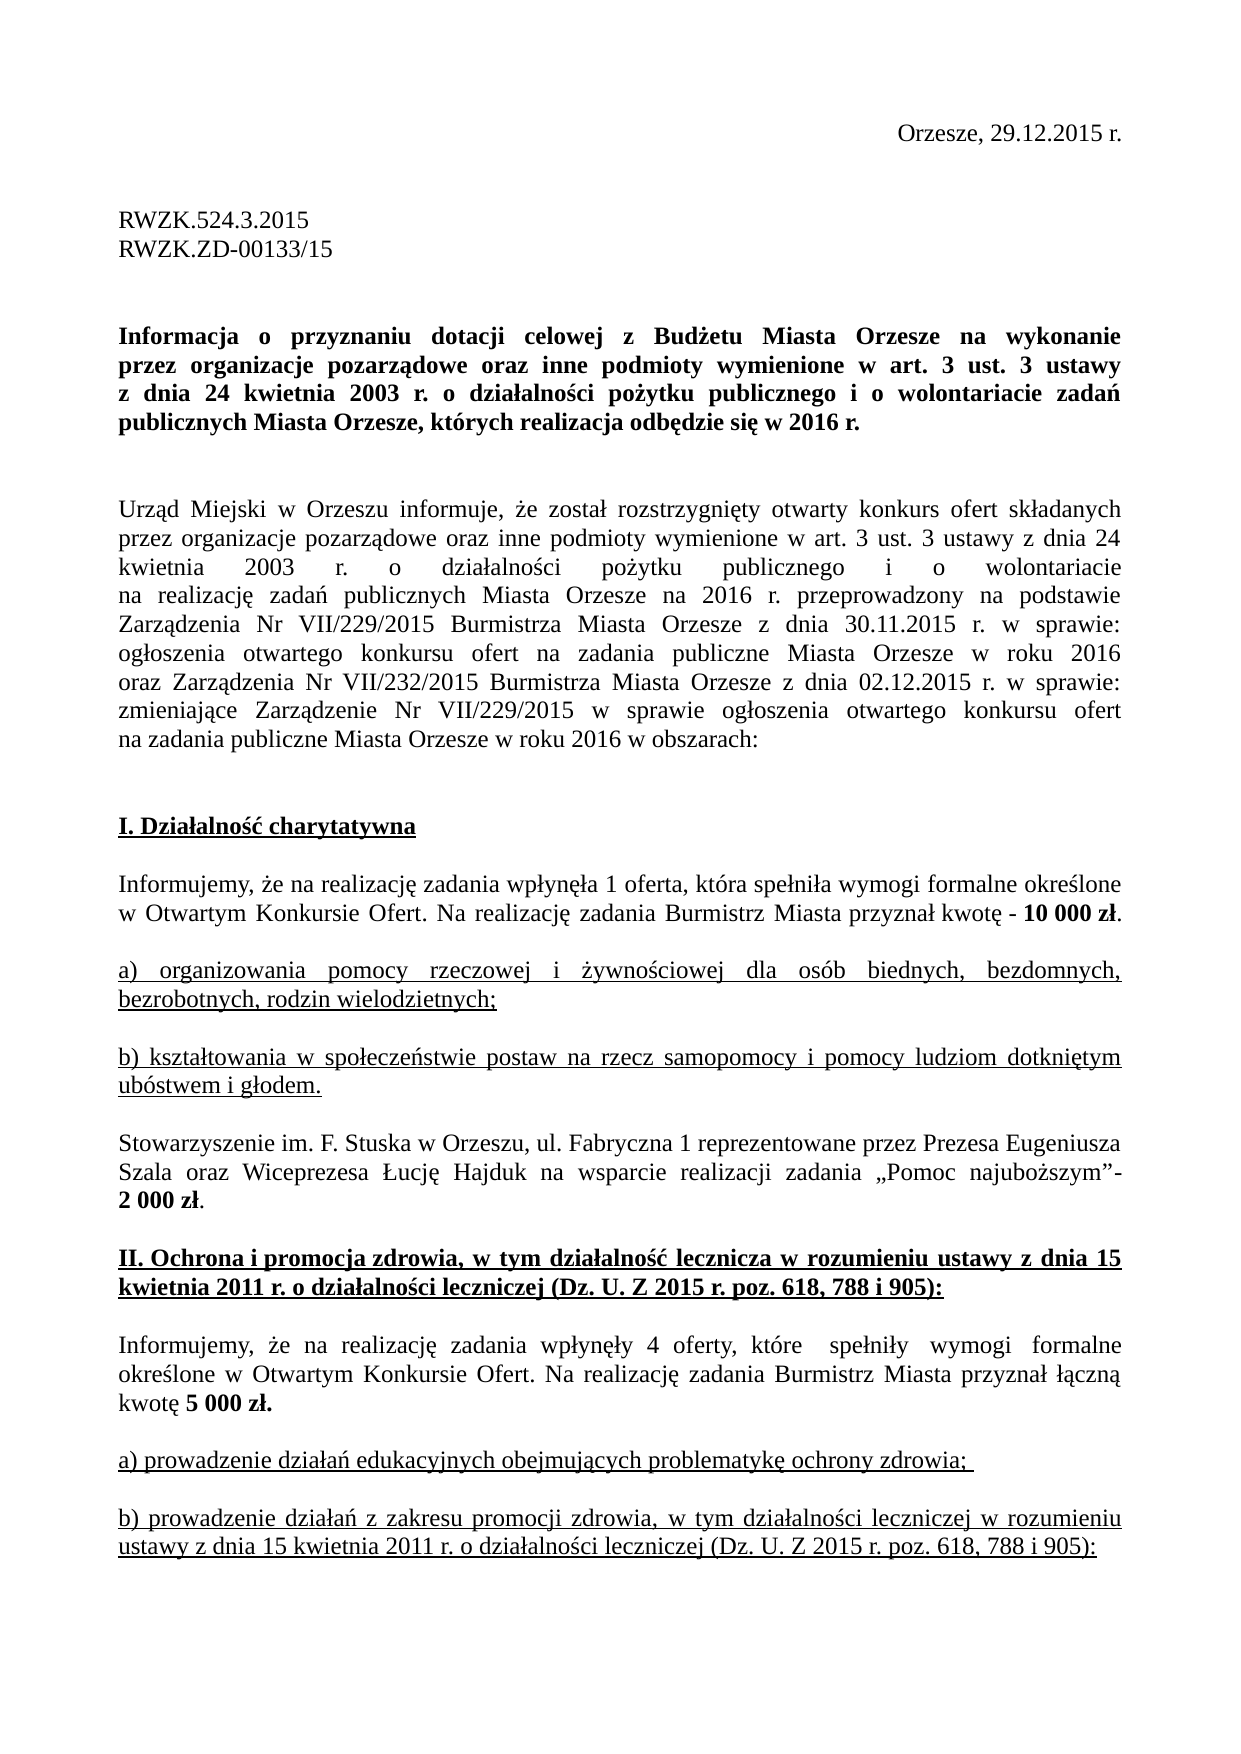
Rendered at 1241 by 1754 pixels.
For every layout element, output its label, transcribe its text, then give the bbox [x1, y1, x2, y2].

text ubóstwem i głodem. [118, 1068, 1122, 1099]
text Informujemy, że na realizację zadania wpłynęła 1 oferta, która spełniła wymogi formalne określone w Otwartym Konkursie Ofert. Na realizację zadania Burmistrz Miasta przyznał kwotę - 10 000 zł. [118, 869, 1122, 956]
text Stowarzyszenie im. F. Stuska w Orzeszu, ul. Fabryczna 1 reprezentowane przez Prezesa Eugeniusza Szala oraz Wiceprezesa Łucję Hajduk na wsparcie realizacji zadania „Pomoc najuboższym”- 2 000 zł. [118, 1128, 1122, 1214]
text b) kształtowania w społeczeństwie postaw na rzecz samopomocy i pomocy ludziom dotkniętym [118, 1042, 1122, 1067]
text Informacja o przyznaniu dotacji celowej z Budżetu Miasta Orzesze na wykonanie przez organizacje pozarządowe oraz inne podmioty wymienione w art. 3 ust. 3 ustawy z dnia 24 kwietnia 2003 r. o działalności pożytku publicznego i o wolontariacie zadań publicznych Miasta Orzesze, których realizacja odbędzie się w 2016 r. [118, 321, 1122, 436]
text b) prowadzenie działań z zakresu promocji zdrowia, w tym działalności leczniczej w rozumieniu [118, 1503, 1122, 1528]
text Orzesze, 29.12.2015 r. [118, 118, 1122, 147]
text a) prowadzenie działań edukacyjnych obejmujących problematykę ochrony zdrowia; [118, 1445, 1122, 1474]
text Informujemy, że na realizację zadania wpłynęły 4 oferty, które spełniły wymogi formalne określone w Otwartym Konkursie Ofert. Na realizację zadania Burmistrz Miasta przyznał łączną kwotę 5 000 zł. [118, 1330, 1122, 1416]
text II. Ochrona i promocja zdrowia, w tym działalność lecznicza w rozumieniu ustawy z dnia 15 [118, 1243, 1122, 1268]
text ustawy z dnia 15 kwietnia 2011 r. o działalności leczniczej (Dz. U. Z 2015 r. poz. 618, 788 i 905): [118, 1529, 1122, 1560]
text kwietnia 2011 r. o działalności leczniczej (Dz. U. Z 2015 r. poz. 618, 788 i 905): [118, 1270, 1122, 1301]
text bezrobotnych, rodzin wielodzietnych; [118, 982, 1122, 1013]
text I. Działalność charytatywna [118, 811, 1122, 840]
text a) organizowania pomocy rzeczowej i żywnościowej dla osób biednych, bezdomnych, [118, 956, 1122, 981]
text Urząd Miejski w Orzeszu informuje, że został rozstrzygnięty otwarty konkurs ofert składanych przez organizacje pozarządowe oraz inne podmioty wymienione w art. 3 ust. 3 ustawy z dnia 24 kwietnia 2003 r. o działalności pożytku publicznego i o wolontariacie na realizację zadań publicznych Miasta Orzesze na 2016 r. przeprowadzony na podstawie Zarządzenia Nr VII/229/2015 Burmistrza Miasta Orzesze z dnia 30.11.2015 r. w sprawie: ogłoszenia otwartego konkursu ofert na zadania publiczne Miasta Orzesze w roku 2016 oraz Zarządzenia Nr VII/232/2015 Burmistrza Miasta Orzesze z dnia 02.12.2015 r. w sprawie: zmieniające Zarządzenie Nr VII/229/2015 w sprawie ogłoszenia otwartego konkursu ofert na zadania publiczne Miasta Orzesze w roku 2016 w obszarach: [118, 494, 1122, 753]
text RWZK.524.3.2015 RWZK.ZD-00133/15 [118, 205, 1122, 263]
